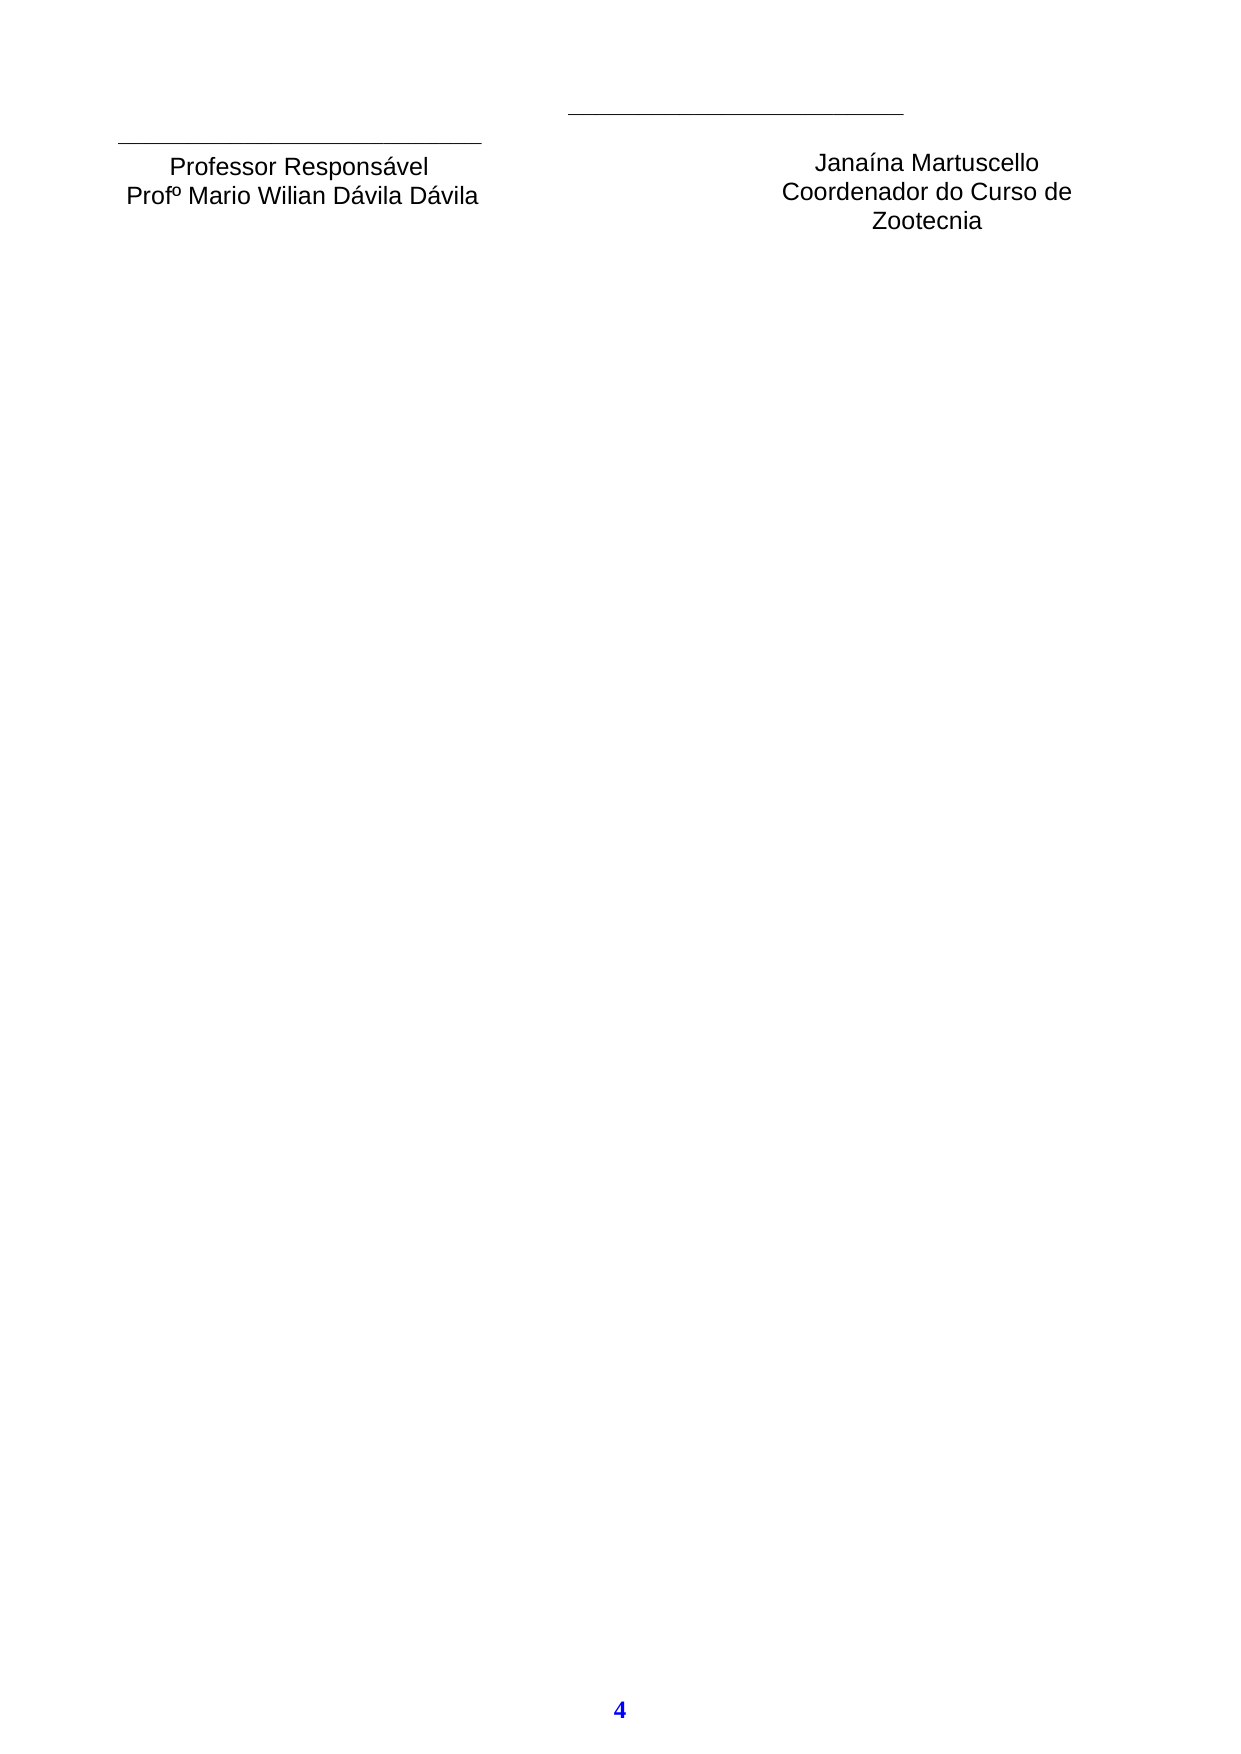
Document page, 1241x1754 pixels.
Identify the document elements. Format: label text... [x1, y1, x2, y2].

text ________________________ __________________________ [118, 89, 1122, 147]
